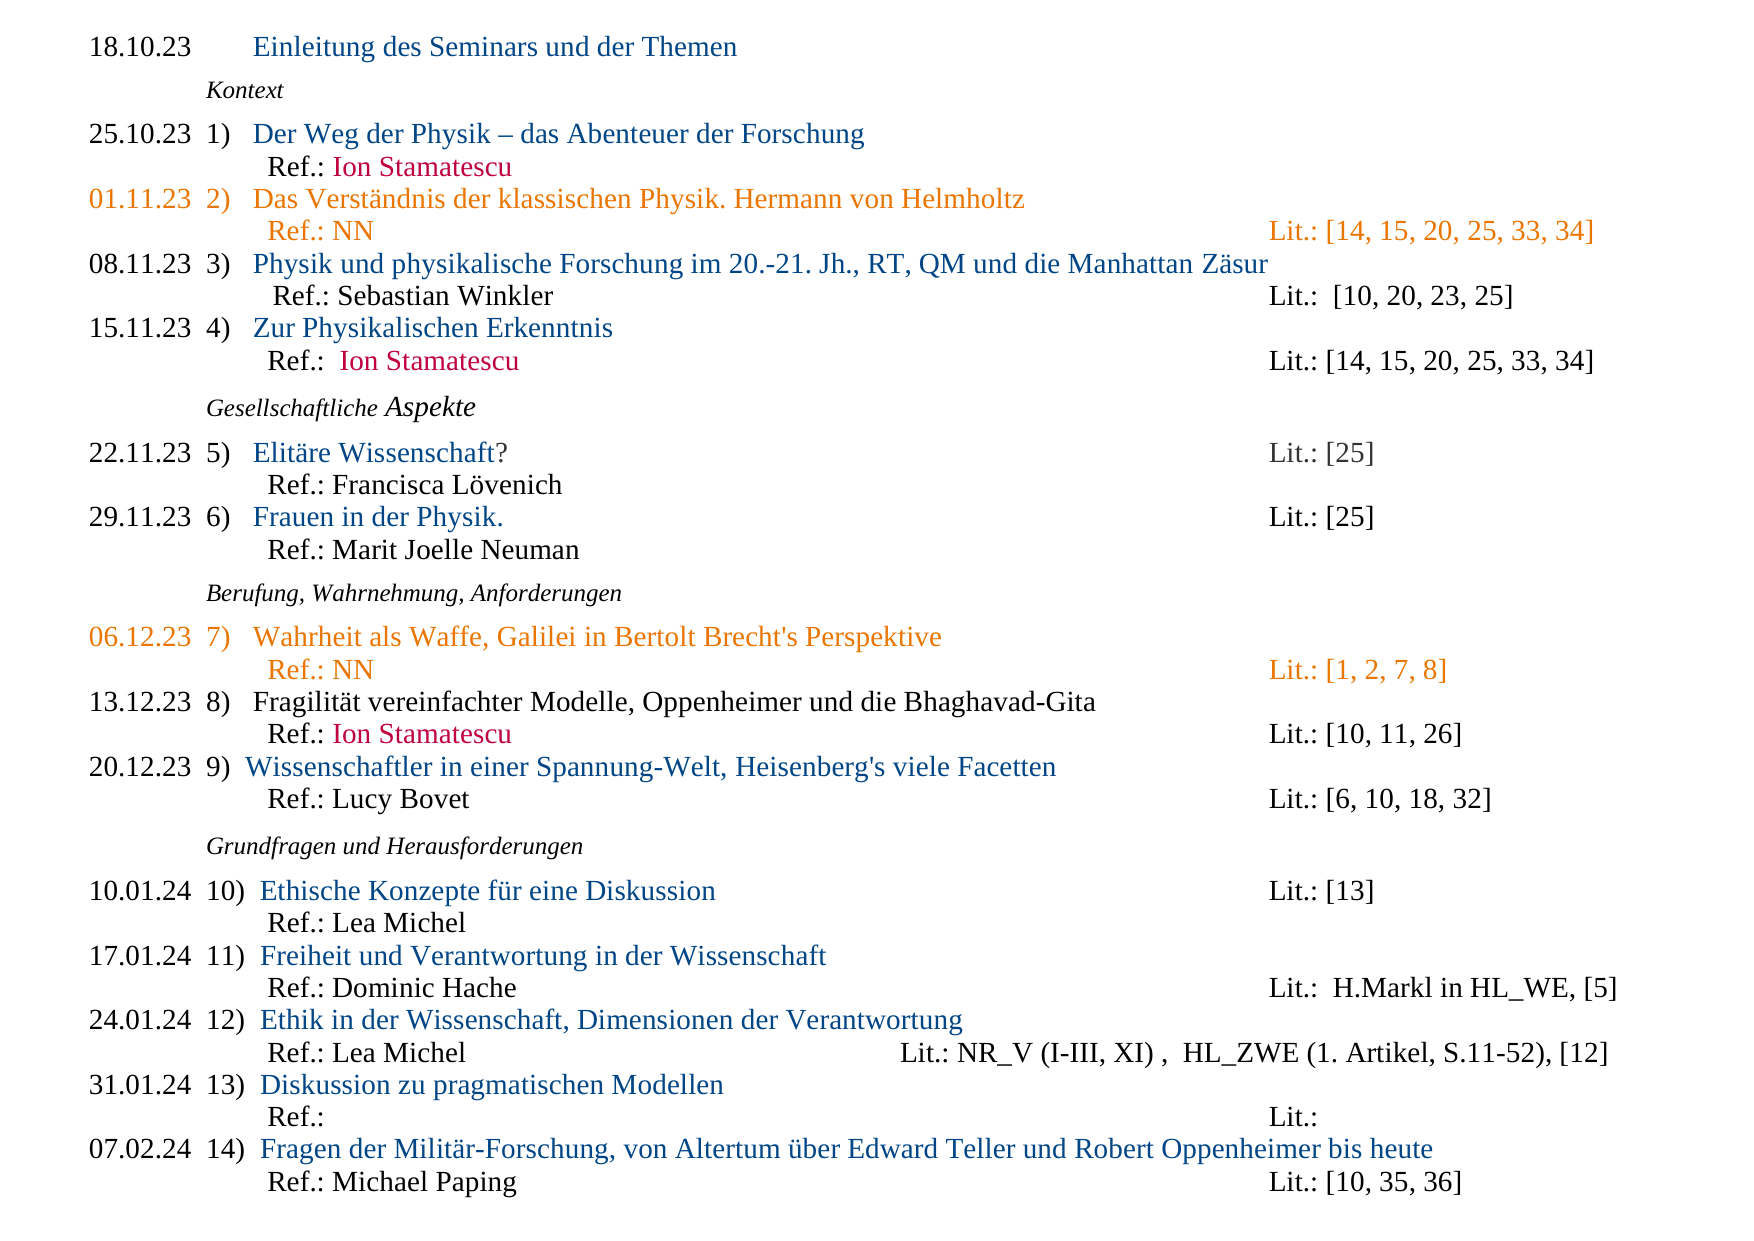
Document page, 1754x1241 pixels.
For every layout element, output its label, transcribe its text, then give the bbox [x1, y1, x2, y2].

text Berufung, Wahrnehmung, Anforderungen [88, 579, 1665, 607]
text Kontext [88, 76, 1665, 104]
text 24.01.24 12) Ethik in der Wissenschaft, Dimensionen der Verantwortung [88, 1004, 1665, 1036]
text Ref.: NN Lit.: [14, 15, 20, 25, 33, 34] [88, 215, 1665, 247]
text 20.12.23 9) Wissenschaftler in einer Spannung-Welt, Heisenberg's viele Facetten [88, 750, 1665, 782]
text 22.11.23 5) Elitäre Wissenschaft? Lit.: [25] [88, 436, 1665, 468]
text 29.11.23 6) Frauen in der Physik. Lit.: [25] [88, 501, 1665, 533]
text 01.11.23 2) Das Verständnis der klassischen Physik. Hermann von Helmholtz [88, 182, 1665, 215]
text Grundfragen und Herausforderungen [88, 828, 1665, 861]
text Ref.: Lit.: [88, 1101, 1665, 1133]
text 13.12.23 8) Fragilität vereinfachter Modelle, Oppenheimer und die Bhaghavad-Gita [88, 685, 1665, 718]
text 07.02.24 14) Fragen der Militär-Forschung, von Altertum über Edward Teller und Robert Oppenheimer bis heute [88, 1133, 1665, 1165]
text Ref.: Marit Joelle Neuman [88, 533, 1665, 565]
text Ref.: Lucy Bovet Lit.: [6, 10, 18, 32] [88, 782, 1665, 814]
text Ref.: Ion Stamatescu Lit.: [10, 11, 26] [88, 718, 1665, 750]
text Ref.: Lea Michel [88, 907, 1665, 939]
text Ref.: NN Lit.: [1, 2, 7, 8] [88, 653, 1665, 685]
text Ref.: Ion Stamatescu Lit.: [14, 15, 20, 25, 33, 34] [88, 344, 1665, 376]
text 08.11.23 3) Physik und physikalische Forschung im 20.-21. Jh., RT, QM und die Manhattan Zäsur [88, 247, 1665, 279]
text 18.10.23 Einleitung des Seminars und der Themen [88, 30, 1665, 62]
text 15.11.23 4) Zur Physikalischen Erkenntnis [88, 312, 1665, 344]
text 17.01.24 11) Freiheit und Verantwortung in der Wissenschaft [88, 939, 1665, 971]
text 25.10.23 1) Der Weg der Physik – das Abenteuer der Forschung [88, 118, 1665, 150]
text Ref.: Francisca Lövenich [88, 468, 1665, 501]
text 10.01.24 10) Ethische Konzepte für eine Diskussion Lit.: [13] [88, 874, 1665, 907]
text 06.12.23 7) Wahrheit als Waffe, Galilei in Bertolt Brecht's Perspektive [88, 621, 1665, 653]
text Ref.: Ion Stamatescu [88, 150, 1665, 182]
text Gesellschaftliche Aspekte [88, 390, 1665, 422]
text 31.01.24 13) Diskussion zu pragmatischen Modellen [88, 1068, 1665, 1101]
text Ref.: Dominic Hache Lit.: H.Markl in HL_WE, [5] [88, 971, 1665, 1004]
text Ref.: Michael Paping Lit.: [10, 35, 36] [88, 1165, 1665, 1197]
text Ref.: Lea Michel Lit.: NR_V (I-III, XI) , HL_ZWE (1. Artikel, S.11-52), [12] [88, 1036, 1665, 1068]
text Ref.: Sebastian Winkler Lit.: [10, 20, 23, 25] [88, 279, 1665, 312]
